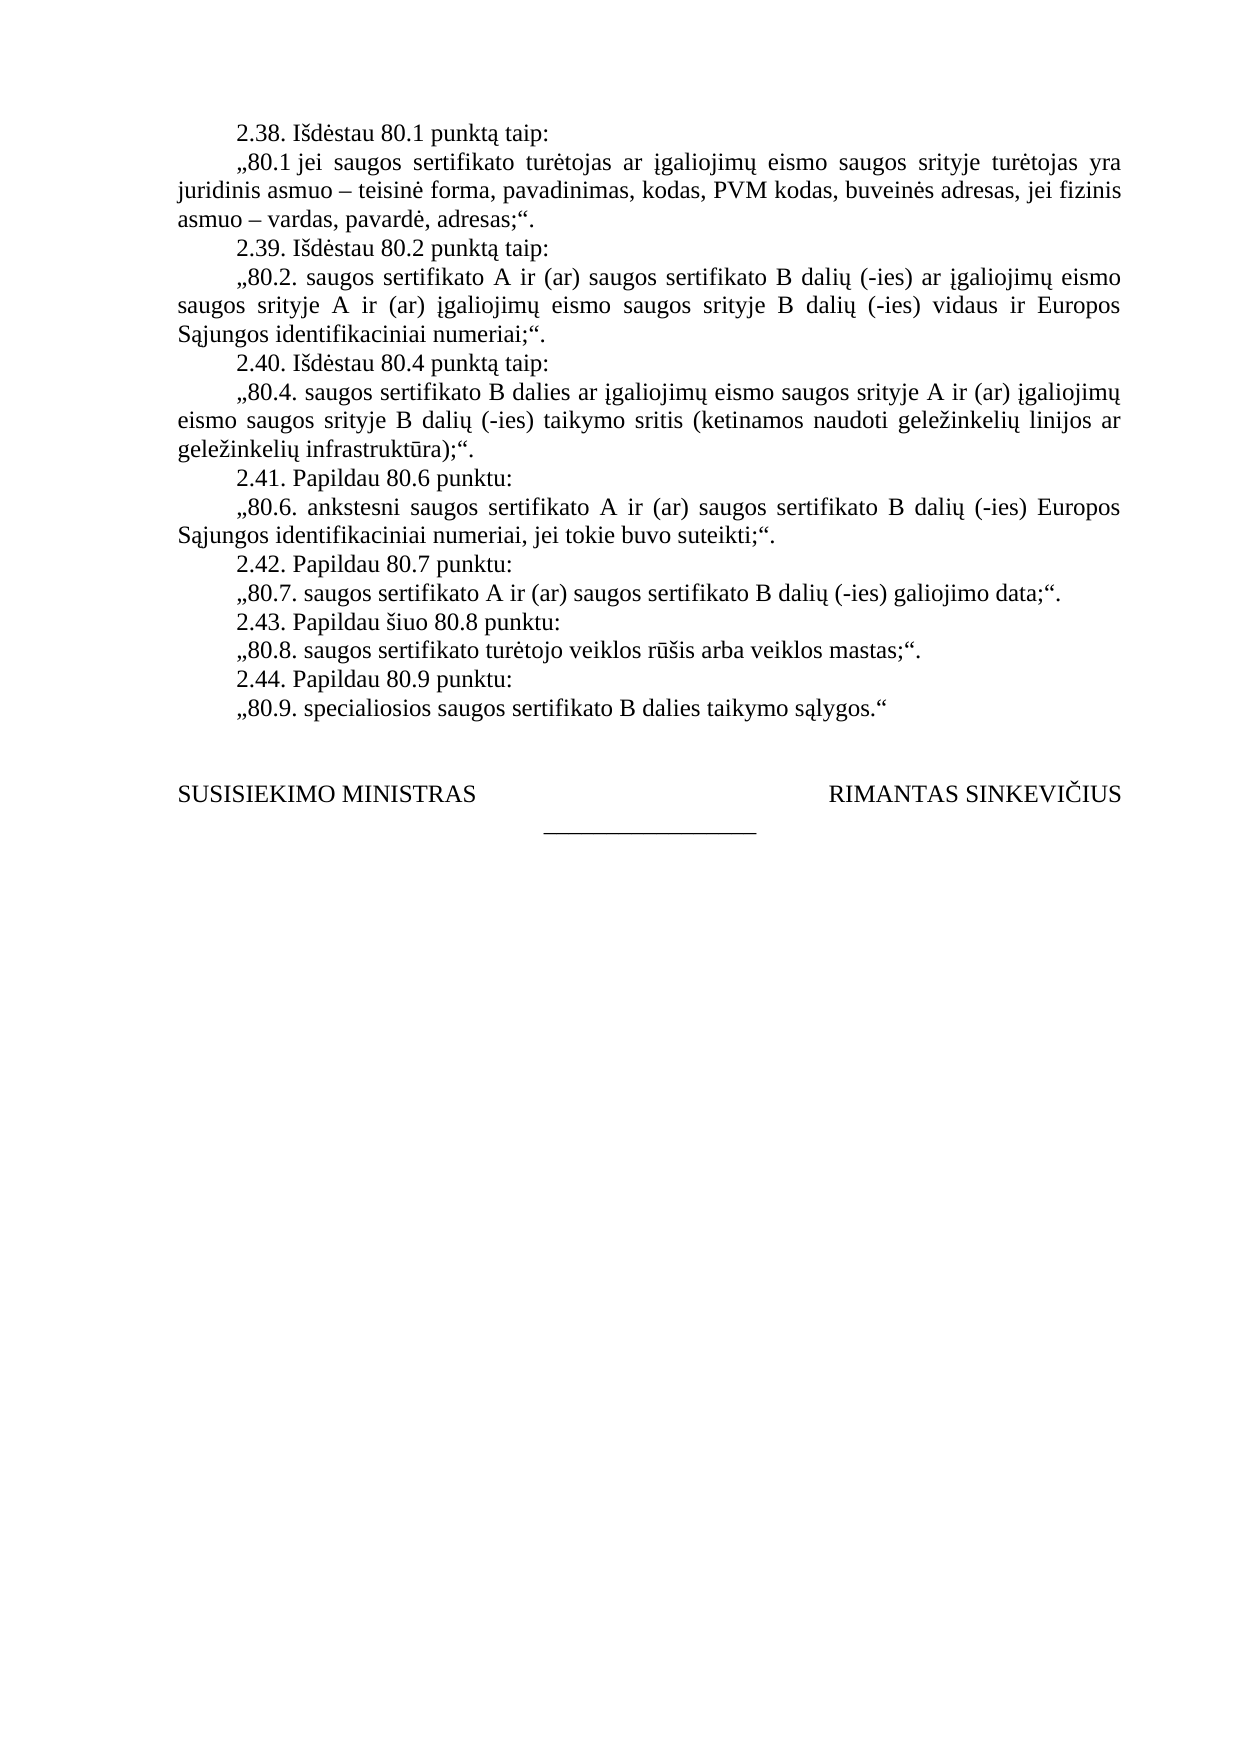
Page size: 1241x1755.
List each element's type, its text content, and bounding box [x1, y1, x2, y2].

text 2.39. Išdėstau 80.2 punktą taip: [177, 233, 1122, 262]
text „80.2. saugos sertifikato A ir (ar) saugos sertifikato B dalių (-ies) ar įgaliojimų eismo saugos srityje A ir (ar) įgaliojimų eismo saugos srityje B dalių (-ies) vidaus ir Europos Sąjungos identifikaciniai numeriai;“. [177, 262, 1122, 348]
text 2.44. Papildau 80.9 punktu: [177, 664, 1122, 693]
text „80.8. saugos sertifikato turėtojo veiklos rūšis arba veiklos mastas;“. [177, 636, 1122, 664]
text „80.7. saugos sertifikato A ir (ar) saugos sertifikato B dalių (-ies) galiojimo data;“. [177, 578, 1122, 607]
text _________________ [177, 808, 1122, 837]
text 2.42. Papildau 80.7 punktu: [177, 549, 1122, 578]
text „80.4. saugos sertifikato B dalies ar įgaliojimų eismo saugos srityje A ir (ar) įgaliojimų eismo saugos srityje B dalių (-ies) taikymo sritis (ketinamos naudoti geležinkelių linijos ar geležinkelių infrastruktūra);“. [177, 377, 1122, 463]
text 2.41. Papildau 80.6 punktu: [177, 463, 1122, 492]
text 2.38. Išdėstau 80.1 punktą taip: [177, 118, 1122, 147]
text 2.43. Papildau šiuo 80.8 punktu: [177, 607, 1122, 636]
text Susisiekimo ministras Rimantas Sinkevičius [177, 779, 1122, 808]
text „80.1 jei saugos sertifikato turėtojas ar įgaliojimų eismo saugos srityje turėtojas yra juridinis asmuo – teisinė forma, pavadinimas, kodas, PVM kodas, buveinės adresas, jei fizinis asmuo – vardas, pavardė, adresas;“. [177, 147, 1122, 233]
text 2.40. Išdėstau 80.4 punktą taip: [177, 348, 1122, 377]
text „80.9. specialiosios saugos sertifikato B dalies taikymo sąlygos.“ [177, 693, 1122, 722]
text „80.6. ankstesni saugos sertifikato A ir (ar) saugos sertifikato B dalių (-ies) Europos Sąjungos identifikaciniai numeriai, jei tokie buvo suteikti;“. [177, 492, 1122, 549]
